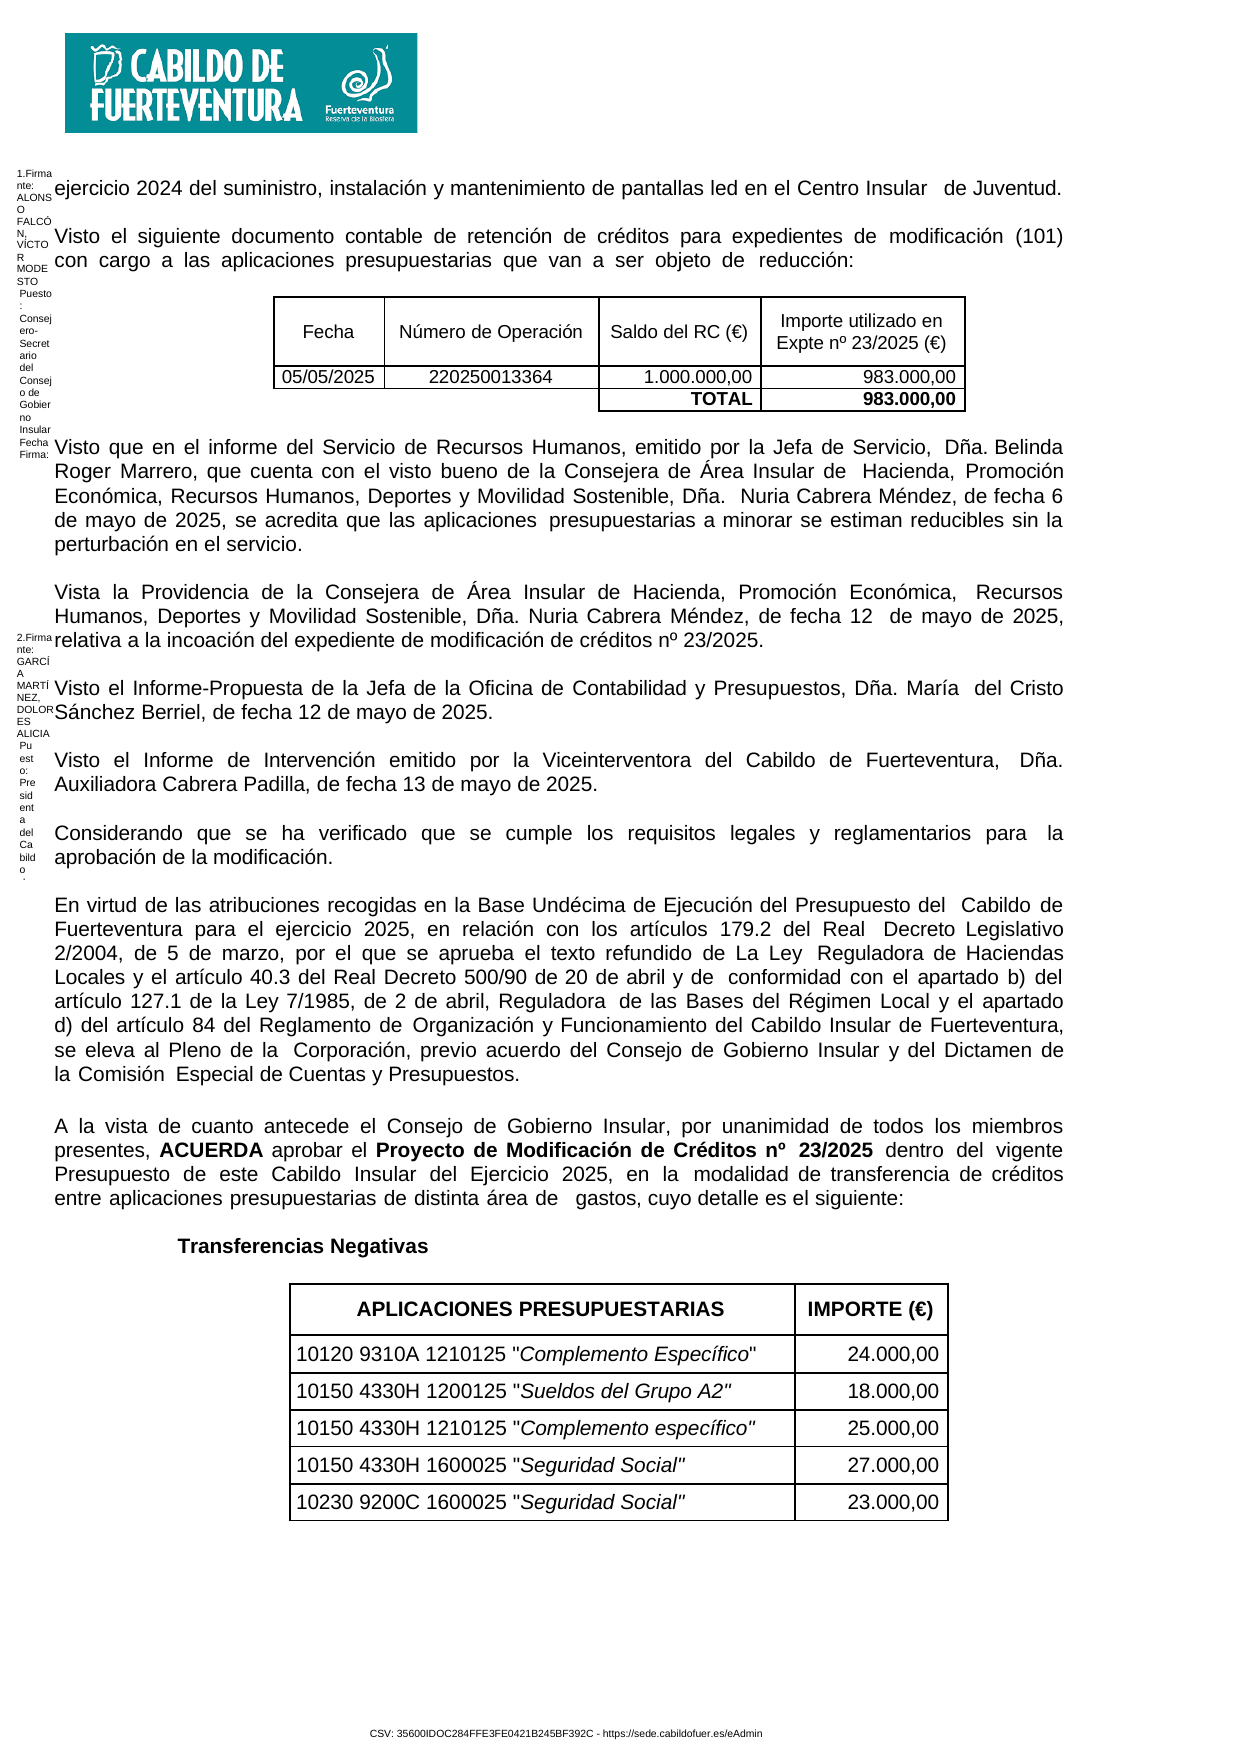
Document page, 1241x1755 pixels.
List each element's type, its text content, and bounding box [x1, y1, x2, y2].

table_cell 18.000,00 [796, 1374, 947, 1409]
table_cell 10150 4330H 1210125 "Complemento específico" [291, 1411, 794, 1446]
text Visto que en el informe del Servicio de Recursos Humanos, emitido por la Jefa de Servicio, Dña. Belinda Roger Marrero, que cuenta con el visto bueno de la Consejera de Área Insular de Hacienda, Promoción Económica, Recursos Humanos, Deportes y Movilidad Sostenible, Dña. Nuria Cabrera Méndez, de fecha 6 de mayo de 2025, se acredita que las aplicaciones presupuestarias a minorar se estiman reducibles sin la perturbación en el servicio. [54, 435, 1064, 556]
subtitle Transferencias Negativas [177, 1234, 1241, 1258]
table_header Fecha [275, 298, 384, 365]
text Vista la Providencia de la Consejera de Área Insular de Hacienda, Promoción Económica, Recursos Humanos, Deportes y Movilidad Sostenible, Dña. Nuria Cabrera Méndez, de fecha 12 de mayo de 2025, relativa a la incoación del expediente de modificación de créditos nº 23/2025. [54, 579, 1064, 652]
text [14, 631, 54, 879]
table_header Número de Operación [385, 298, 598, 365]
text 2.Firmante: GARCÍA MARTÍNEZ, DOLORES ALICIA [17, 631, 54, 739]
table_cell TOTAL [600, 389, 760, 410]
table_header IMPORTE (€) [796, 1285, 947, 1334]
table_cell 10120 9310A 1210125 "Complemento Específico" [291, 1336, 794, 1372]
text Considerando que se ha verificado que se cumple los requisitos legales y reglamentarios para la aprobación de la modificación. [54, 820, 1064, 868]
table_header Saldo del RC (€) [600, 298, 760, 365]
table_cell 10230 9200C 1600025 "Seguridad Social" [291, 1485, 794, 1520]
text Visto el siguiente documento contable de retención de créditos para expedientes de modificación (101) con cargo a las aplicaciones presupuestarias que van a ser objeto de reducción: [54, 224, 1064, 272]
text Visto el Informe-Propuesta de la Jefa de la Oficina de Contabilidad y Presupuestos, Dña. María del Cristo Sánchez Berriel, de fecha 12 de mayo de 2025. [54, 676, 1064, 724]
text ejercicio 2024 del suministro, instalación y mantenimiento de pantallas led en el Centro Insular de Juventud. [54, 176, 1064, 200]
table_cell 10150 4330H 1200125 "Sueldos del Grupo A2" [291, 1374, 794, 1409]
table_cell 10150 4330H 1600025 "Seguridad Social" [291, 1447, 794, 1483]
table_header APLICACIONES PRESUPUESTARIAS [291, 1285, 794, 1334]
table_cell [274, 389, 598, 410]
text 1.Firmante: ALONSO FALCÓN, VÍCTOR MODESTO [17, 167, 54, 287]
table_cell 983.000,00 [762, 389, 964, 410]
text A la vista de cuanto antecede el Consejo de Gobierno Insular, por unanimidad de todos los miembros presentes, ACUERDA aprobar el Proyecto de Modificación de Créditos nº 23/2025 dentro del vigente Presupuesto de este Cabildo Insular del Ejercicio 2025, en la modalidad de transferencia de créditos entre aplicaciones presupuestarias de distinta área de gastos, cuyo detalle es el siguiente: [54, 1115, 1064, 1210]
table_cell 27.000,00 [796, 1447, 947, 1483]
text En virtud de las atribuciones recogidas en la Base Undécima de Ejecución del Presupuesto del Cabildo de Fuerteventura para el ejercicio 2025, en relación con los artículos 179.2 del Real Decreto Legislativo 2/2004, de 5 de marzo, por el que se aprueba el texto refundido de La Ley Reguladora de Haciendas Locales y el artículo 40.3 del Real Decreto 500/90 de 20 de abril y de conformidad con el apartado b) del artículo 127.1 de la Ley 7/1985, de 2 de abril, Reguladora de las Bases del Régimen Local y el apartado d) del artículo 84 del Reglamento de Organización y Funcionamiento del Cabildo Insular de Fuerteventura, se eleva al Pleno de la Corporación, previo acuerdo del Consejo de Gobierno Insular y del Dictamen de la Comisión Especial de Cuentas y Presupuestos. [54, 892, 1064, 1086]
table_cell 05/05/2025 [275, 367, 384, 388]
table_cell 23.000,00 [796, 1485, 947, 1520]
text [14, 167, 54, 463]
text Visto el Informe de Intervención emitido por la Viceinterventora del Cabildo de Fuerteventura, Dña. Auxiliadora Cabrera Padilla, de fecha 13 de mayo de 2025. [54, 748, 1064, 796]
table_cell 220250013364 [385, 367, 598, 388]
table_cell 983.000,00 [762, 367, 964, 388]
text Puesto: Presidenta del Cabildo de Fuerteventura Fecha Firma: 14/05/2025 08:20:43 [19, 740, 36, 879]
table_cell 24.000,00 [796, 1336, 947, 1372]
table_cell 25.000,00 [796, 1411, 947, 1446]
text Puesto: Consejero-Secretario del Consejo de Gobierno Insular Fecha Firma: 13/05/2025 14:16:06 [19, 288, 52, 463]
table_header Importe utilizado en Expte nº 23/2025 (€) [762, 298, 964, 365]
table_cell 1.000.000,00 [600, 367, 760, 388]
